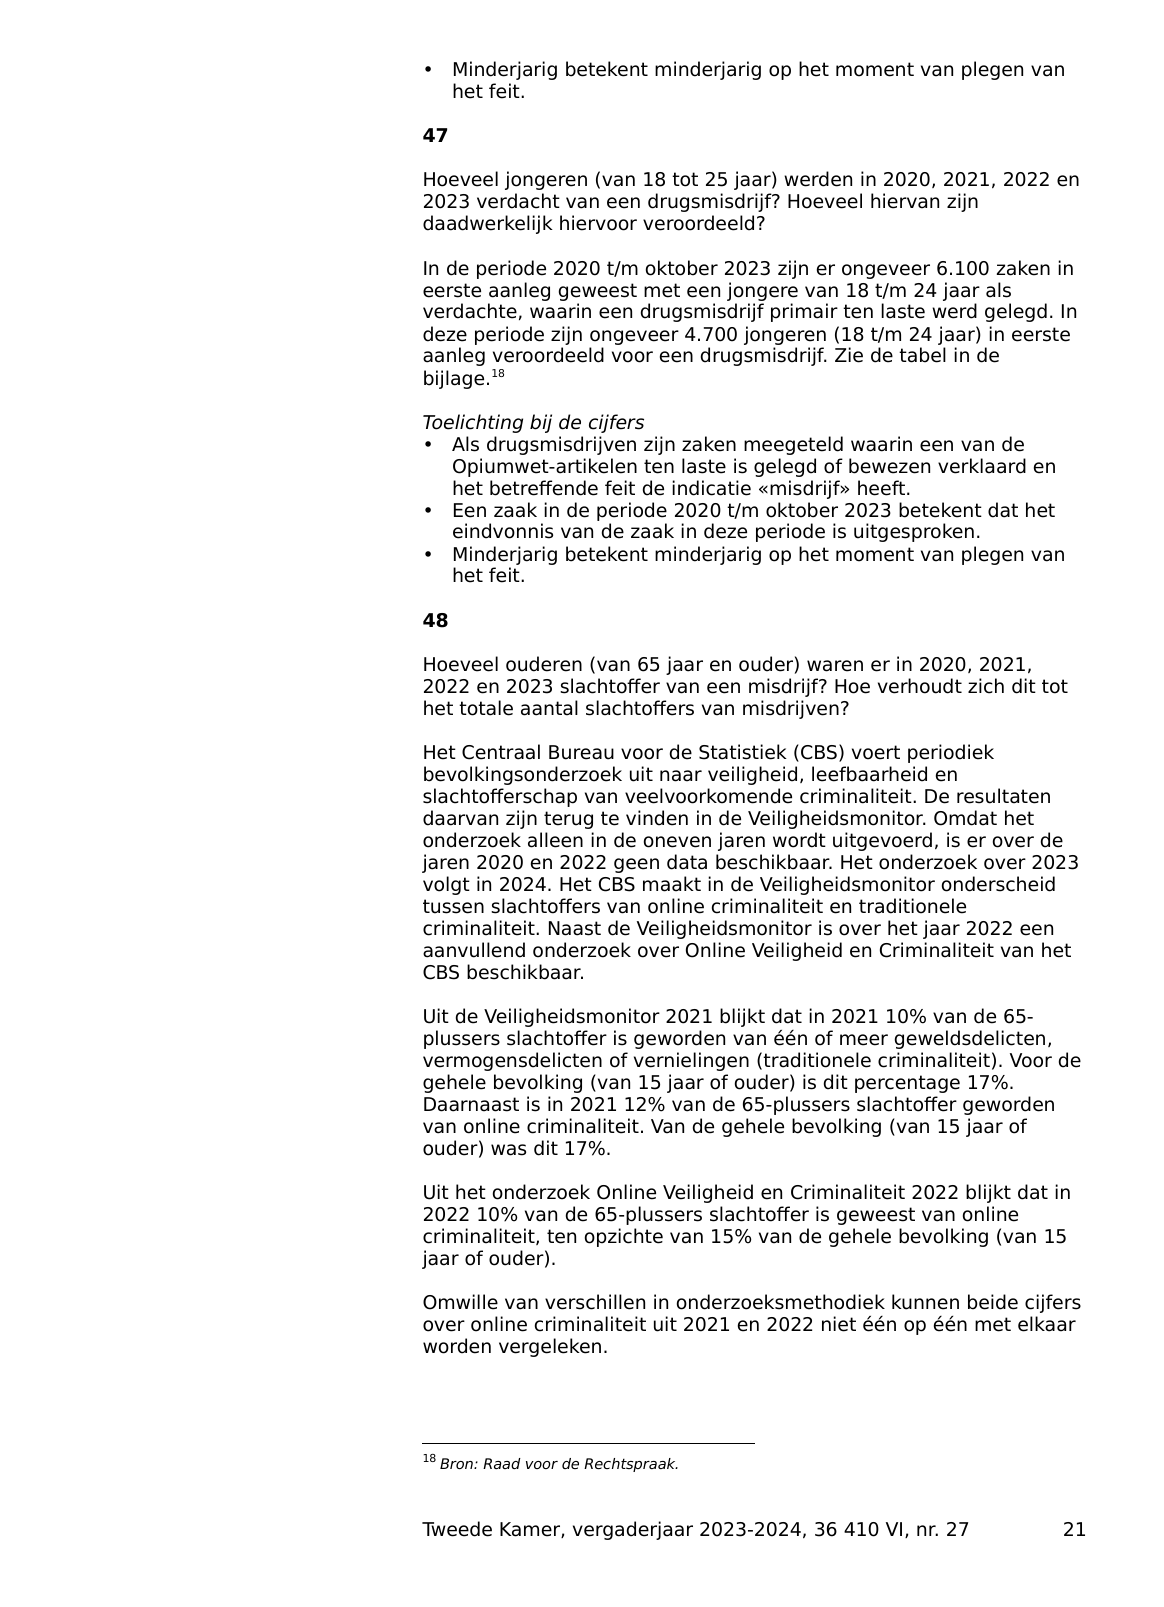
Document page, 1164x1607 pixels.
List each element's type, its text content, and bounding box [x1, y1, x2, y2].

text In de periode 2020 t/m oktober 2023 zijn er ongeveer 6.100 zaken in eerste aanleg geweest met een jongere van 18 t/m 24 jaar als verdachte, waarin een drugsmisdrijf primair ten laste werd gelegd. In deze periode zijn ongeveer 4.700 jongeren (18 t/m 24 jaar) in eerste aanleg veroordeeld voor een drugsmisdrijf. Zie de tabel in de bijlage. [422, 257, 1087, 389]
text Omwille van verschillen in onderzoeksmethodiek kunnen beide cijfers over online criminaliteit uit 2021 en 2022 niet één op één met elkaar worden vergeleken. [422, 1292, 1087, 1358]
subtitle 48 [422, 609, 1087, 632]
text • Een zaak in de periode 2020 t/m oktober 2023 betekent dat het eindvonnis van de zaak in deze periode is uitgesproken. [422, 499, 1087, 543]
text Hoeveel ouderen (van 65 jaar en ouder) waren er in 2020, 2021, 2022 en 2023 slachtoffer van een misdrijf? Hoe verhoudt zich dit tot het totale aantal slachtoffers van misdrijven? [422, 654, 1087, 720]
text Uit de Veiligheidsmonitor 2021 blijkt dat in 2021 10% van de 65-plussers slachtoffer is geworden van één of meer geweldsdelicten, vermogensdelicten of vernielingen (traditionele criminaliteit). Voor de gehele bevolking (van 15 jaar of ouder) is dit percentage 17%. Daarnaast is in 2021 12% van de 65-plussers slachtoffer geworden van online criminaliteit. Van de gehele bevolking (van 15 jaar of ouder) was dit 17%. [422, 1006, 1087, 1160]
text • Als drugsmisdrijven zijn zaken meegeteld waarin een van de Opiumwet-artikelen ten laste is gelegd of bewezen verklaard en het betreffende feit de indicatie «misdrijf» heeft. [422, 433, 1087, 499]
text Bron: Raad voor de Rechtspraak. [422, 1452, 1087, 1474]
subtitle 47 [422, 125, 1087, 147]
text • Minderjarig betekent minderjarig op het moment van plegen van het feit. [422, 543, 1087, 587]
subtitle Toelichting bij de cijfers [422, 412, 1087, 433]
text Het Centraal Bureau voor de Statistiek (CBS) voert periodiek bevolkingsonderzoek uit naar veiligheid, leefbaarheid en slachtofferschap van veelvoorkomende criminaliteit. De resultaten daarvan zijn terug te vinden in de Veiligheidsmonitor. Omdat het onderzoek alleen in de oneven jaren wordt uitgevoerd, is er over de jaren 2020 en 2022 geen data beschikbaar. Het onderzoek over 2023 volgt in 2024. Het CBS maakt in de Veiligheidsmonitor onderscheid tussen slachtoffers van online criminaliteit en traditionele criminaliteit. Naast de Veiligheidsmonitor is over het jaar 2022 een aanvullend onderzoek over Online Veiligheid en Criminaliteit van het CBS beschikbaar. [422, 742, 1087, 984]
text Uit het onderzoek Online Veiligheid en Criminaliteit 2022 blijkt dat in 2022 10% van de 65-plussers slachtoffer is geweest van online criminaliteit, ten opzichte van 15% van de gehele bevolking (van 15 jaar of ouder). [422, 1182, 1087, 1270]
text Hoeveel jongeren (van 18 tot 25 jaar) werden in 2020, 2021, 2022 en 2023 verdacht van een drugsmisdrijf? Hoeveel hiervan zijn daadwerkelijk hiervoor veroordeeld? [422, 169, 1087, 235]
text • Minderjarig betekent minderjarig op het moment van plegen van het feit. [422, 59, 1087, 103]
